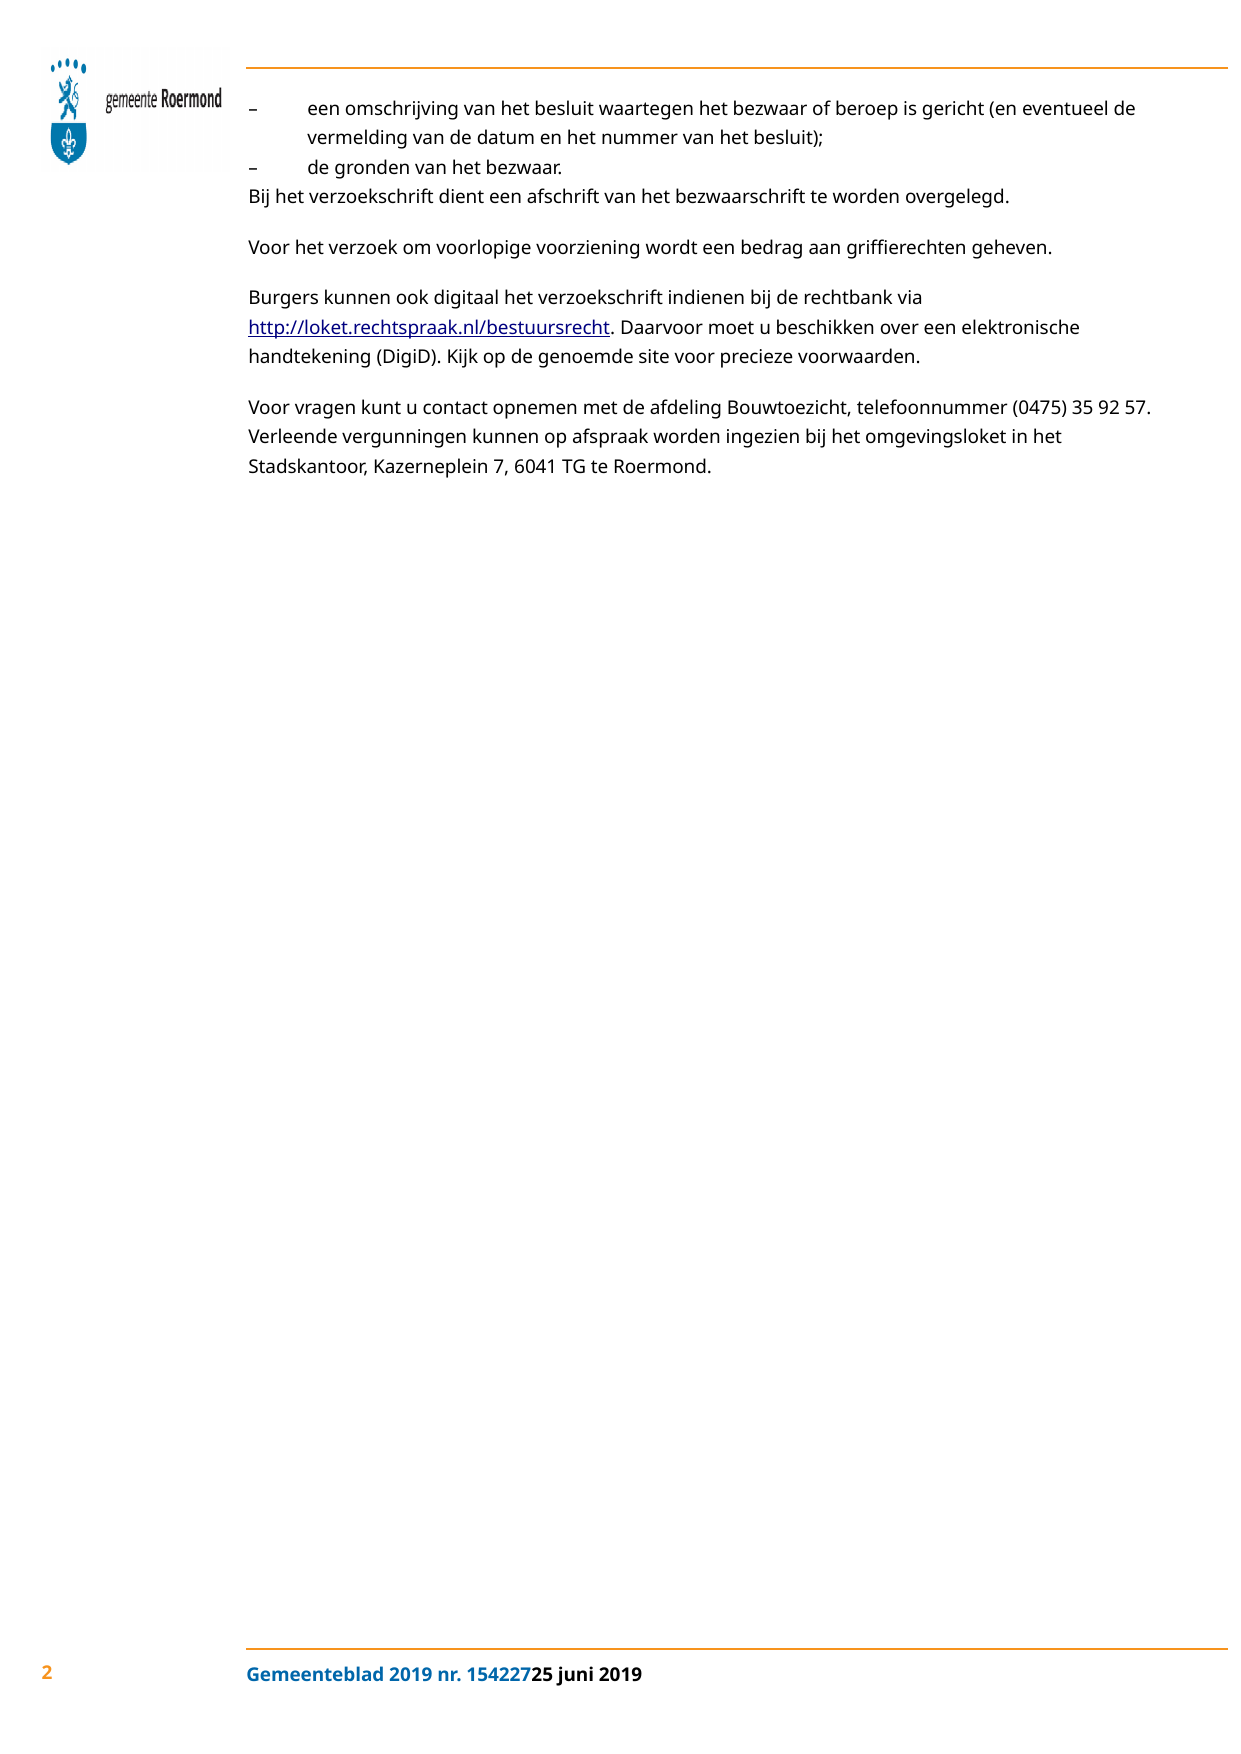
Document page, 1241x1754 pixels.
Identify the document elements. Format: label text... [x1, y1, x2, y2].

text Voor het verzoek om voorlopige voorziening wordt een bedrag aan griffierechten geheven. [248, 234, 1152, 260]
picture [41, 47, 231, 172]
text Bij het verzoekschrift dient een afschrift van het bezwaarschrift te worden overgelegd. [248, 183, 1152, 209]
text Voor vragen kunt u contact opnemen met de afdeling Bouwtoezicht, telefoonnummer (0475) 35 92 57. Verleende vergunningen kunnen op afspraak worden ingezien bij het omgevingsloket in het Stadskantoor, Kazerneplein 7, 6041 TG te Roermond. [248, 394, 1152, 479]
list een omschrijving van het besluit waartegen het bezwaar of beroep is gericht (en eventueel de vermelding van de datum en het nummer van het besluit); [248, 95, 1152, 150]
list de gronden van het bezwaar. [248, 154, 1152, 180]
text Burgers kunnen ook digitaal het verzoekschrift indienen bij de rechtbank via http://loket.rechtspraak.nl/bestuursrecht. Daarvoor moet u beschikken over een elektronische handtekening (DigiD). Kijk op de genoemde site voor precieze voorwaarden. [248, 284, 1152, 369]
